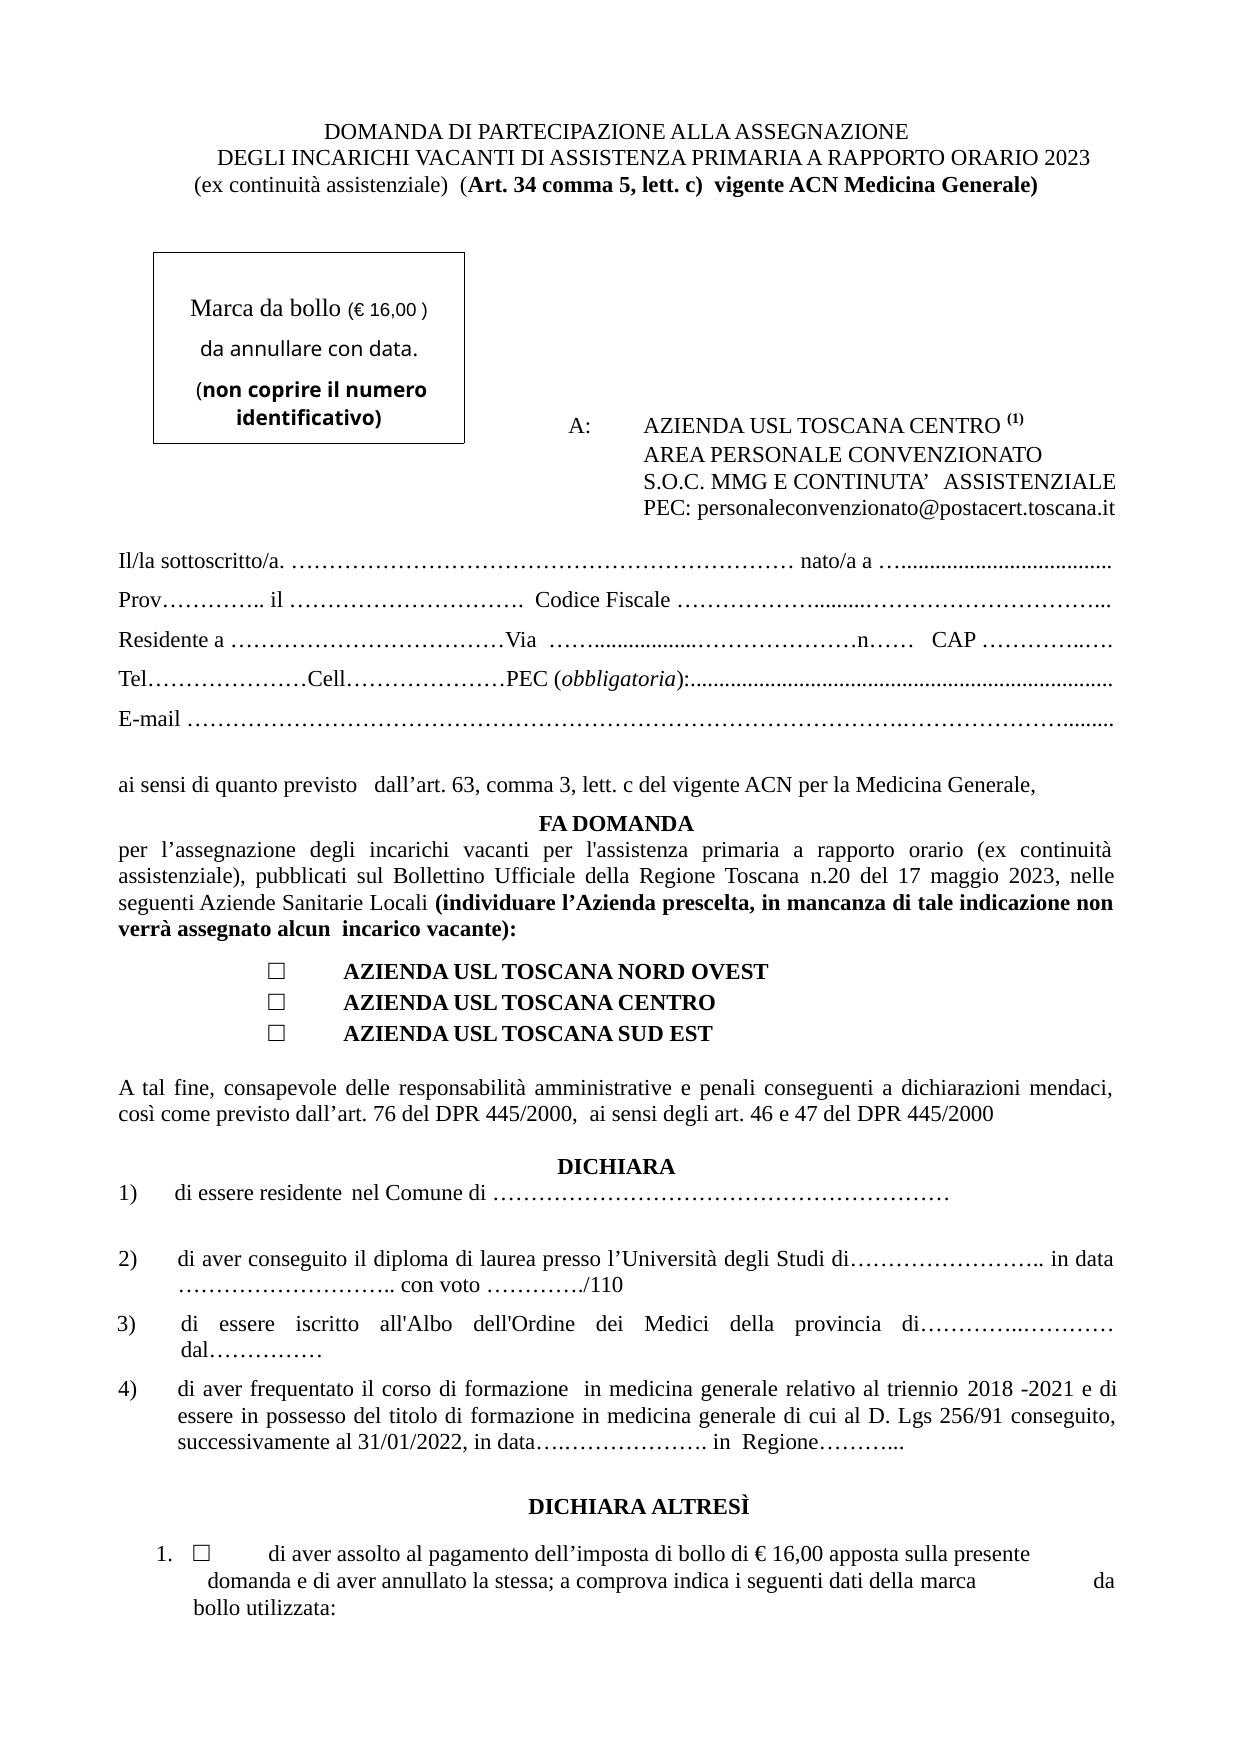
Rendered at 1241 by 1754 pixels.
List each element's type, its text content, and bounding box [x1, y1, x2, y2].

text 3) di essere iscritto all'Albo dell'Ordine dei Medici della provincia di…………..………… dal…………… [117, 1310, 1116, 1363]
text DICHIARA [118, 1153, 1114, 1179]
text 1) di essere residente nel Comune di …………………………………………………… [118, 1179, 1114, 1205]
text FA DOMANDA [118, 809, 1114, 836]
text Prov………….. il …………………………. Codice Fiscale ……………….........…………………………... [118, 586, 1114, 613]
text A: AZIENDA USL TOSCANA CENTRO (1) Area Personale Convenzionato [118, 410, 1122, 468]
text E-mail ………………………………………………………………………………….…………………......... [118, 705, 1114, 731]
text S.O.C. MMG e continuta’ assistenziale [118, 468, 1122, 494]
text DEGLI INCARICHI VACANTI DI ASSISTENZA PRIMARIA A RAPPORTO ORARIO 2023 [118, 144, 1114, 171]
text (ex continuità assistenziale) (Art. 34 comma 5, lett. c) vigente ACN Medicina Generale) [118, 171, 1114, 197]
text A tal fine, consapevole delle responsabilità amministrative e penali conseguenti a dichiarazioni mendaci, così come previsto dall’art. 76 del DPR 445/2000, ai sensi degli art. 46 e 47 del DPR 445/2000 [118, 1074, 1114, 1126]
list Marca da bollo (€ 16,00 ) [162, 293, 455, 322]
text ai sensi di quanto previsto dall’art. 63, comma 3, lett. c del vigente ACN per la Medicina Generale, [118, 771, 1114, 797]
text DOMANDA DI PARTECIPAZIONE ALLA ASSEGNAZIONE [118, 118, 1114, 144]
text 4) di aver frequentato il corso di formazione in medicina generale relativo al triennio 2018 -2021 e di essere in possesso del titolo di formazione in medicina generale di cui al D. Lgs 256/91 conseguito, successivamente al 31/01/2022, in data….………………. in Regione………... [118, 1375, 1117, 1454]
list da annullare con data. [162, 334, 455, 362]
text □ Azienda usl Toscana Sud Est [118, 1016, 1114, 1047]
list (non coprire il numero identificativo) [162, 375, 455, 432]
text □ Azienda USL Toscana Centro [118, 985, 1114, 1016]
text per l’assegnazione degli incarichi vacanti per l'assistenza primaria a rapporto orario (ex continuità assistenziale), pubblicati sul Bollettino Ufficiale della Regione Toscana n.20 del 17 maggio 2023, nelle seguenti Aziende Sanitarie Locali (individuare l’Azienda prescelta, in mancanza di tale indicazione non verrà assegnato alcun incarico vacante): [118, 836, 1114, 941]
text 2) di aver conseguito il diploma di laurea presso l’Università degli Studi di…………………….. in data ……………………….. con voto …………./110 [118, 1245, 1114, 1298]
text Residente a ………………………………Via ……..................…………………n…… CAP …………..…. Tel…………………Cell…………………PEC (obbligatoria):.......................................................................... [118, 626, 1114, 692]
text PEC: personaleconvenzionato@postacert.toscana.it [118, 494, 1122, 521]
text Il/la sottoscritto/a. ………………………………………………………… nato/a a …..................................... [118, 547, 1114, 573]
list □ di aver assolto al pagamento dell’imposta di bollo di € 16,00 apposta sulla presente domanda e di aver annullato la stessa; a comprova indica i seguenti dati della marca da bollo utilizzata: [156, 1536, 1122, 1620]
text □ Azienda USL Toscana Nord Ovest [118, 954, 1114, 985]
list DICHIARA ALTRESÌ [118, 1493, 1122, 1519]
